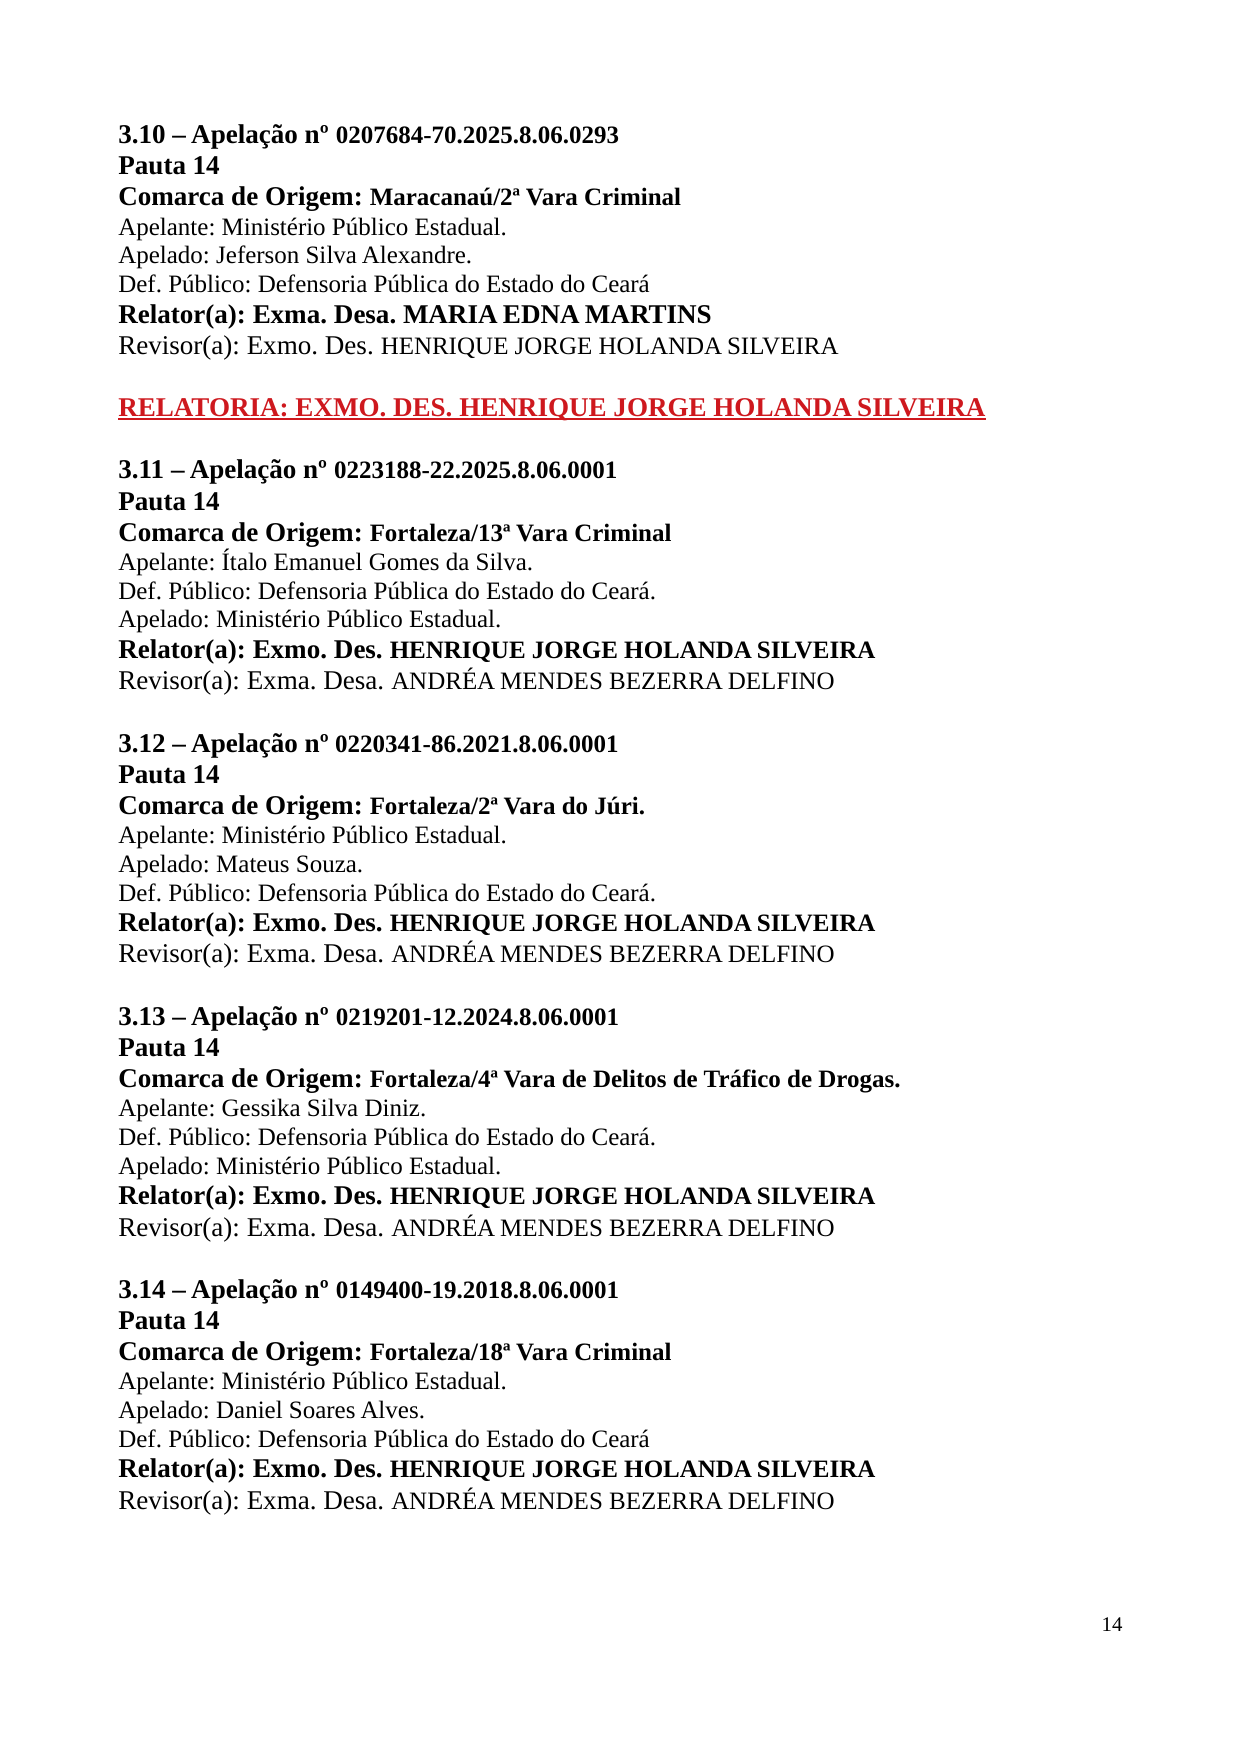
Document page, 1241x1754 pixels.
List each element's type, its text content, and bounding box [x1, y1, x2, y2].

text Apelante: Ministério Público Estadual. [118, 1366, 1122, 1395]
text Def. Público: Defensoria Pública do Estado do Ceará. [118, 878, 1122, 906]
text Relator(a): Exmo. Des. HENRIQUE JORGE HOLANDA SILVEIRA [118, 633, 1122, 664]
text Revisor(a): Exma. Desa. ANDRÉA MENDES BEZERRA DELFINO [118, 1211, 1122, 1242]
text Apelante: Gessika Silva Diniz. [118, 1093, 1122, 1122]
text Comarca de Origem: Fortaleza/2ª Vara do Júri. [118, 789, 1122, 820]
text Apelante: Ítalo Emanuel Gomes da Silva. [118, 547, 1122, 576]
text Apelado: Ministério Público Estadual. [118, 604, 1122, 633]
text Revisor(a): Exmo. Des. HENRIQUE JORGE HOLANDA SILVEIRA [118, 329, 1122, 360]
text Pauta 14 [118, 485, 1122, 516]
text 3.13 – Apelação nº 0219201-12.2024.8.06.0001 [118, 1000, 1122, 1031]
text 3.10 – Apelação nº 0207684-70.2025.8.06.0293 [118, 118, 1122, 149]
text Comarca de Origem: Fortaleza/18ª Vara Criminal [118, 1335, 1122, 1366]
text Apelante: Ministério Público Estadual. [118, 212, 1122, 240]
text Pauta 14 [118, 1304, 1122, 1335]
text 3.14 – Apelação nº 0149400-19.2018.8.06.0001 [118, 1273, 1122, 1304]
text Def. Público: Defensoria Pública do Estado do Ceará [118, 269, 1122, 298]
text Pauta 14 [118, 1031, 1122, 1062]
text Pauta 14 [118, 758, 1122, 789]
text 3.12 – Apelação nº 0220341-86.2021.8.06.0001 [118, 727, 1122, 758]
text Def. Público: Defensoria Pública do Estado do Ceará. [118, 576, 1122, 604]
text Comarca de Origem: Maracanaú/2ª Vara Criminal [118, 180, 1122, 212]
text Apelado: Daniel Soares Alves. [118, 1395, 1122, 1424]
text RELATORIA: EXMO. DES. HENRIQUE JORGE HOLANDA SILVEIRA [118, 391, 1122, 422]
text Relator(a): Exmo. Des. HENRIQUE JORGE HOLANDA SILVEIRA [118, 1453, 1122, 1484]
text Relator(a): Exmo. Des. HENRIQUE JORGE HOLANDA SILVEIRA [118, 1179, 1122, 1211]
text Pauta 14 [118, 149, 1122, 180]
text Comarca de Origem: Fortaleza/13ª Vara Criminal [118, 516, 1122, 547]
text Apelado: Mateus Souza. [118, 849, 1122, 878]
text Revisor(a): Exma. Desa. ANDRÉA MENDES BEZERRA DELFINO [118, 1484, 1122, 1515]
text 3.11 – Apelação nº 0223188-22.2025.8.06.0001 [118, 453, 1122, 485]
text Comarca de Origem: Fortaleza/4ª Vara de Delitos de Tráfico de Drogas. [118, 1062, 1122, 1093]
text Revisor(a): Exma. Desa. ANDRÉA MENDES BEZERRA DELFINO [118, 937, 1122, 969]
text Apelante: Ministério Público Estadual. [118, 820, 1122, 849]
text Revisor(a): Exma. Desa. ANDRÉA MENDES BEZERRA DELFINO [118, 664, 1122, 696]
text Def. Público: Defensoria Pública do Estado do Ceará. [118, 1122, 1122, 1151]
text Apelado: Ministério Público Estadual. [118, 1151, 1122, 1179]
text Apelado: Jeferson Silva Alexandre. [118, 240, 1122, 269]
text Relator(a): Exmo. Des. HENRIQUE JORGE HOLANDA SILVEIRA [118, 906, 1122, 937]
text Relator(a): Exma. Desa. MARIA EDNA MARTINS [118, 298, 1122, 329]
text Def. Público: Defensoria Pública do Estado do Ceará [118, 1424, 1122, 1453]
